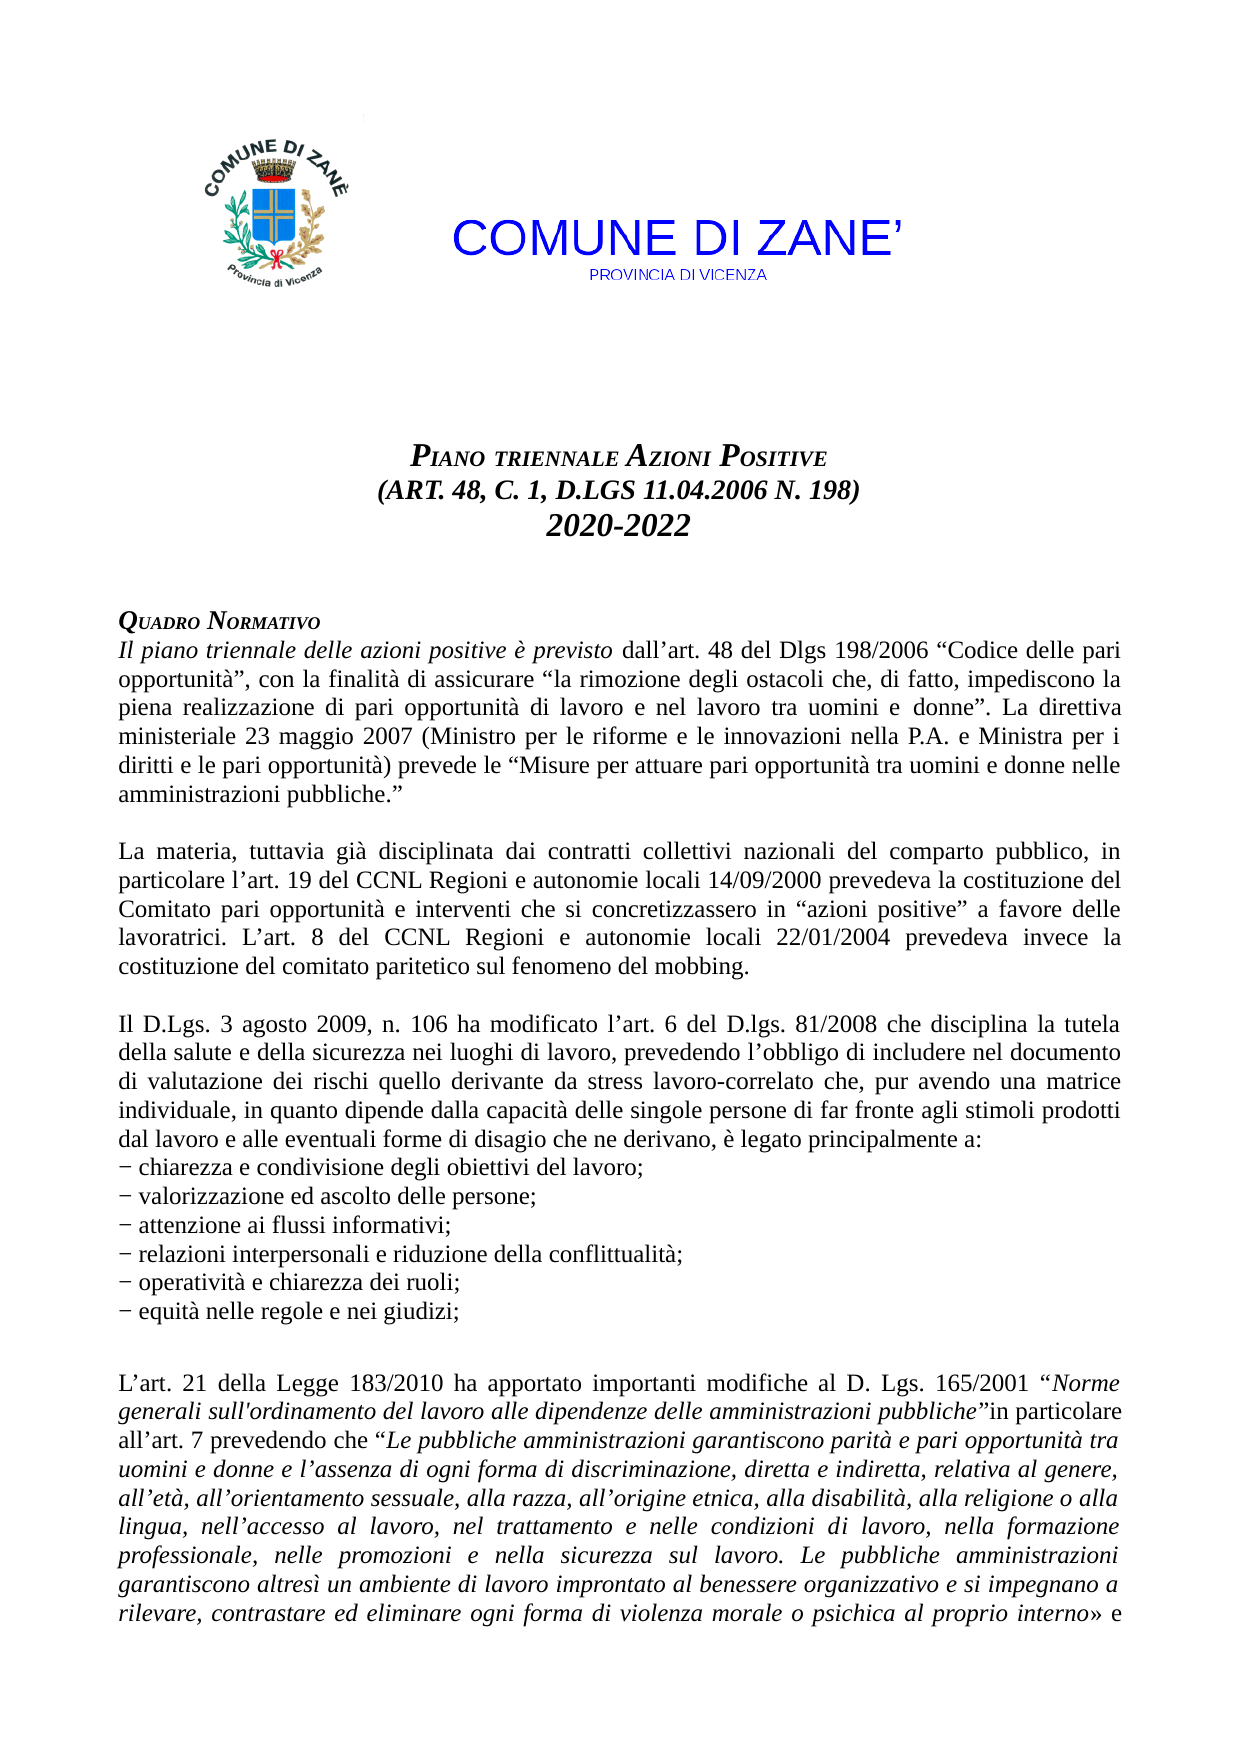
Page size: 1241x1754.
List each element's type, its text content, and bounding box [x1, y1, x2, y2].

text − operatività e chiarezza dei ruoli; [118, 1267, 1122, 1296]
text Il D.Lgs. 3 agosto 2009, n. 106 ha modificato l’art. 6 del D.lgs. 81/2008 che disciplina la tutela della salute e della sicurezza nei luoghi di lavoro, prevedendo l’obbligo di includere nel documento di valutazione dei rischi quello derivante da stress lavoro-correlato che, pur avendo una matrice individuale, in quanto dipende dalla capacità delle singole persone di far fronte agli stimoli prodotti dal lavoro e alle eventuali forme di disagio che ne derivano, è legato principalmente a: [118, 1009, 1122, 1152]
text − equità nelle regole e nei giudizi; [118, 1296, 1122, 1325]
text Il piano triennale delle azioni positive è previsto dall’art. 48 del Dlgs 198/2006 “Codice delle pari opportunità”, con la finalità di assicurare “la rimozione degli ostacoli che, di fatto, impediscono la piena realizzazione di pari opportunità di lavoro e nel lavoro tra uomini e donne”. La direttiva ministeriale 23 maggio 2007 (Ministro per le riforme e le innovazioni nella P.A. e Ministra per i diritti e le pari opportunità) prevede le “Misure per attuare pari opportunità tra uomini e donne nelle amministrazioni pubbliche.” [118, 635, 1122, 807]
text − relazioni interpersonali e riduzione della conflittualità; [118, 1239, 1122, 1267]
text − chiarezza e condivisione degli obiettivi del lavoro; [118, 1152, 1122, 1181]
text L’art. 21 della Legge 183/2010 ha apportato importanti modifiche al D. Lgs. 165/2001 “Norme generali sull'ordinamento del lavoro alle dipendenze delle amministrazioni pubbliche”in particolare all’art. 7 prevedendo che “Le pubbliche amministrazioni garantiscono parità e pari opportunità tra uomini e donne e l’assenza di ogni forma di discriminazione, diretta e indiretta, relativa al genere, all’età, all’orientamento sessuale, alla razza, all’origine etnica, alla disabilità, alla religione o alla lingua, nell’accesso al lavoro, nel trattamento e nelle condizioni di lavoro, nella formazione professionale, nelle promozioni e nella sicurezza sul lavoro. Le pubbliche amministrazioni garantiscono altresì un ambiente di lavoro improntato al benessere organizzativo e si impegnano a rilevare, contrastare ed eliminare ogni forma di violenza morale o psichica al proprio interno» e [118, 1368, 1122, 1626]
text − valorizzazione ed ascolto delle persone; [118, 1181, 1122, 1210]
text 2020-2022 [118, 506, 1122, 544]
text (ART. 48, C. 1, D.LGS 11.04.2006 N. 198) [118, 473, 1122, 506]
text Piano triennale Azioni Positive [118, 435, 1122, 473]
text La materia, tuttavia già disciplinata dai contratti collettivi nazionali del comparto pubblico, in particolare l’art. 19 del CCNL Regioni e autonomie locali 14/09/2000 prevedeva la costituzione del Comitato pari opportunità e interventi che si concretizzassero in “azioni positive” a favore delle lavoratrici. L’art. 8 del CCNL Regioni e autonomie locali 22/01/2004 prevedeva invece la costituzione del comitato paritetico sul fenomeno del mobbing. [118, 836, 1122, 980]
text Quadro Normativo [118, 604, 1122, 635]
text − attenzione ai flussi informativi; [118, 1210, 1122, 1239]
